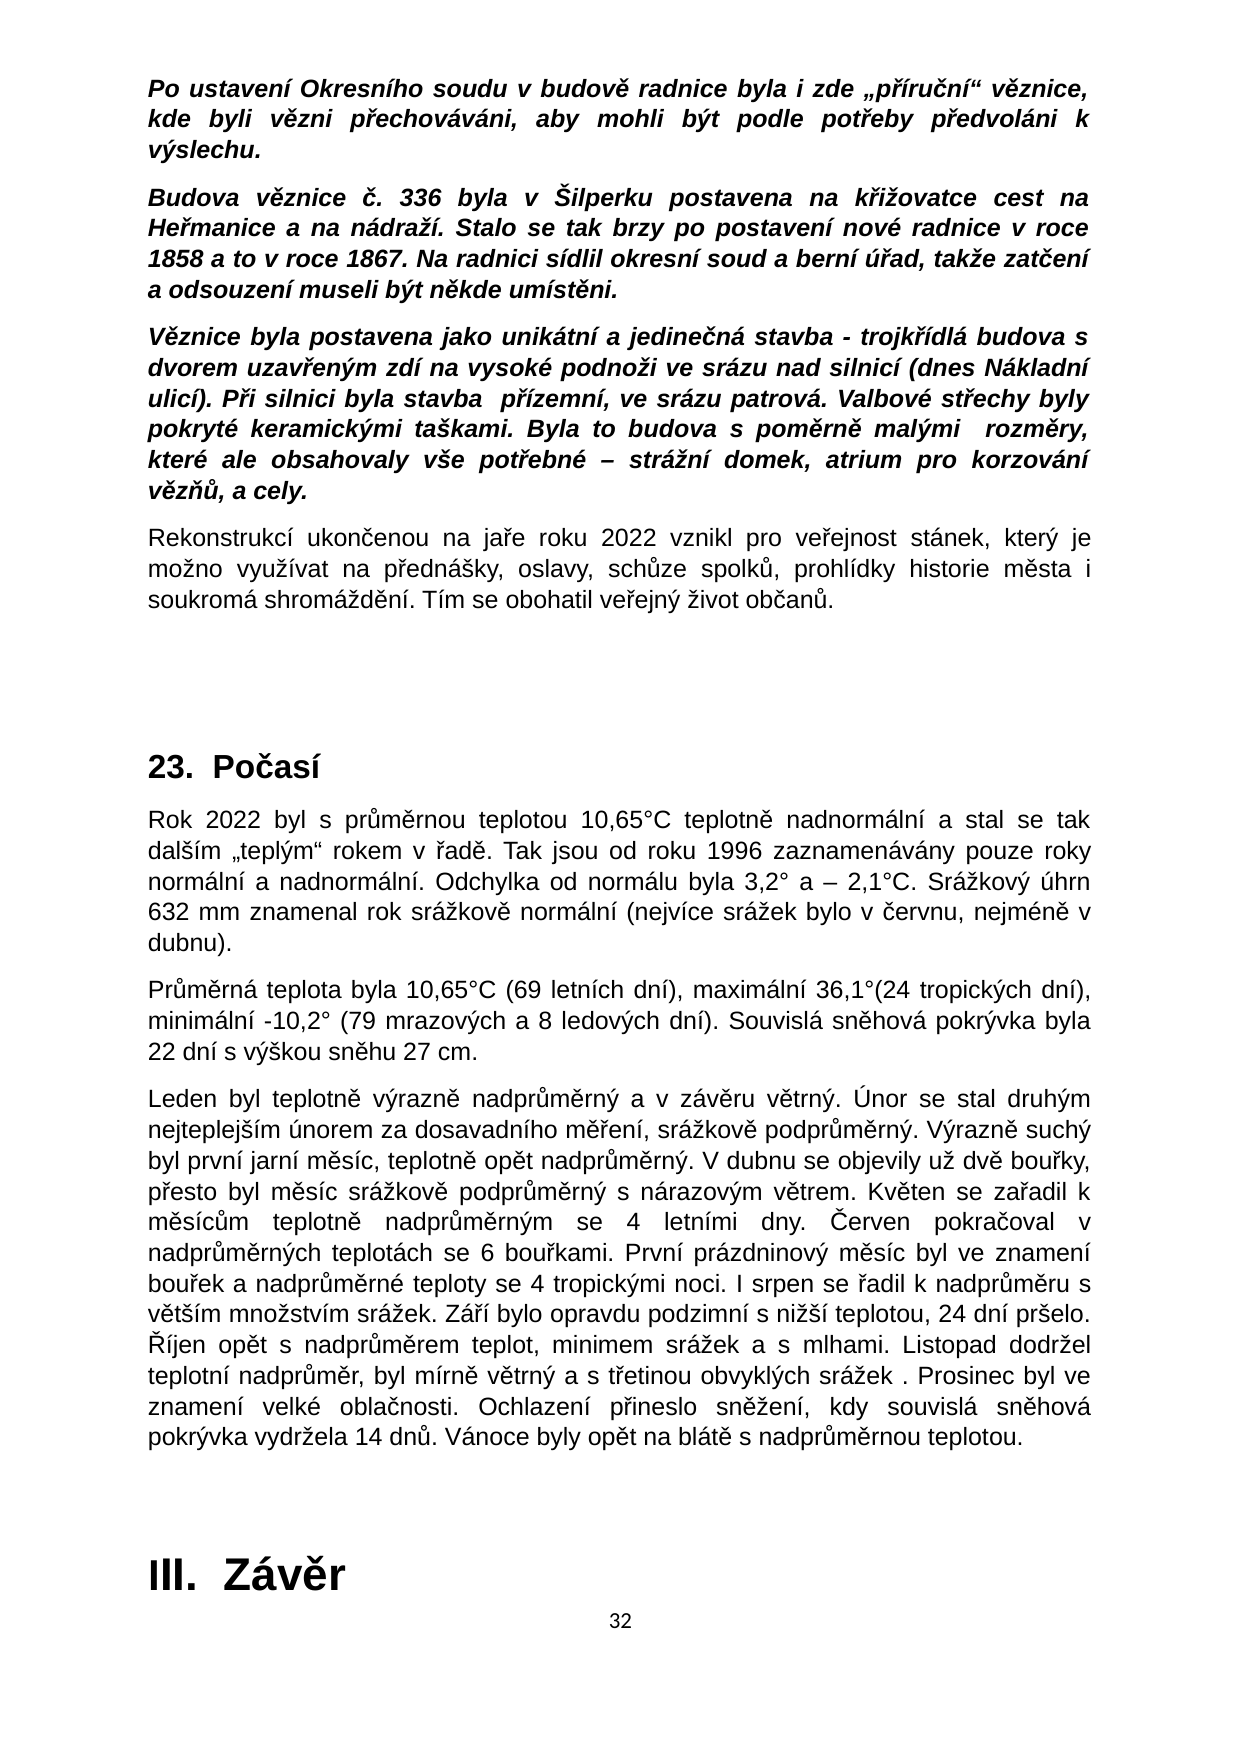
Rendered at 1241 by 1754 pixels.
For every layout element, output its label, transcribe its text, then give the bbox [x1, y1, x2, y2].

text Věznice byla postavena jako unikátní a jedinečná stavba - trojkřídlá budova s dvorem uzavřeným zdí na vysoké podnoži ve srázu nad silnicí (dnes Nákladní ulicí). Při silnici byla stavba přízemní, ve srázu patrová. Valbové střechy byly pokryté keramickými taškami. Byla to budova s poměrně malými rozměry, které ale obsahovaly vše potřebné – strážní domek, atrium pro korzování vězňů, a cely. [148, 322, 1093, 504]
text Rekonstrukcí ukončenou na jaře roku 2022 vznikl pro veřejnost stánek, který je možno využívat na přednášky, oslavy, schůze spolků, prohlídky historie města i soukromá shromáždění. Tím se obohatil veřejný život občanů. [148, 523, 1093, 613]
text Průměrná teplota byla 10,65°C (69 letních dní), maximální 36,1°(24 tropických dní), minimální -10,2° (79 mrazových a 8 ledových dní). Souvislá sněhová pokrývka byla 22 dní s výškou sněhu 27 cm. [148, 976, 1093, 1066]
text Leden byl teplotně výrazně nadprůměrný a v závěru větrný. Únor se stal druhým nejteplejším únorem za dosavadního měření, srážkově podprůměrný. Výrazně suchý byl první jarní měsíc, teplotně opět nadprůměrný. V dubnu se objevily už dvě bouřky, přesto byl měsíc srážkově podprůměrný s nárazovým větrem. Květen se zařadil k měsícům teplotně nadprůměrným se 4 letními dny. Červen pokračoval v nadprůměrných teplotách se 6 bouřkami. První prázdninový měsíc byl ve znamení bouřek a nadprůměrné teploty se 4 tropickými noci. I srpen se řadil k nadprůměru s větším množstvím srážek. Září bylo opravdu podzimní s nižší teplotou, 24 dní pršelo. Říjen opět s nadprůměrem teplot, minimem srážek a s mlhami. Listopad dodržel teplotní nadprůměr, byl mírně větrný a s třetinou obvyklých srážek . Prosinec byl ve znamení velké oblačnosti. Ochlazení přineslo sněžení, kdy souvislá sněhová pokrývka vydržela 14 dnů. Vánoce byly opět na blátě s nadprůměrnou teplotou. [148, 1084, 1093, 1451]
text Rok 2022 byl s průměrnou teplotou 10,65°C teplotně nadnormální a stal se tak dalším „teplým“ rokem v řadě. Tak jsou od roku 1996 zaznamenávány pouze roky normální a nadnormální. Odchylka od normálu byla 3,2° a – 2,1°C. Srážkový úhrn 632 mm znamenal rok srážkově normální (nejvíce srážek bylo v červnu, nejméně v dubnu). [148, 805, 1093, 957]
text 23. Počasí [148, 747, 1093, 786]
text Po ustavení Okresního soudu v budově radnice byla i zde „příruční“ věznice, kde byli vězni přechováváni, aby mohli být podle potřeby předvoláni k výslechu. [148, 74, 1093, 164]
text III. Závěr [148, 1546, 1093, 1602]
text Budova věznice č. 336 byla v Šilperku postavena na křižovatce cest na Heřmanice a na nádraží. Stalo se tak brzy po postavení nové radnice v roce 1858 a to v roce 1867. Na radnici sídlil okresní soud a berní úřad, takže zatčení a odsouzení museli být někde umístěni. [148, 183, 1093, 303]
